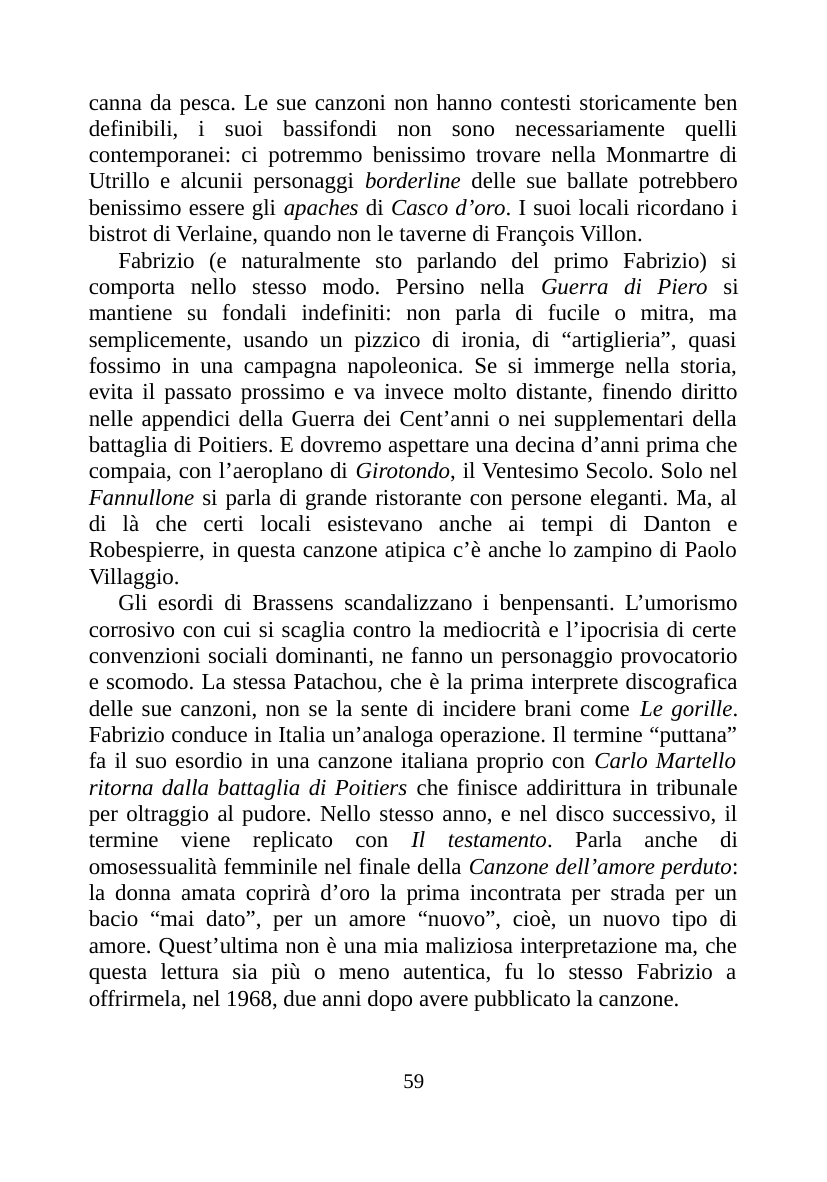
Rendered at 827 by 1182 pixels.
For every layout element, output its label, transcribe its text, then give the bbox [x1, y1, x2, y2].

text Fabrizio (e naturalmente sto parlando del primo Fabrizio) si comporta nello stesso modo. Persino nella Guerra di Piero si mantiene su fondali indefiniti: non parla di fucile o mitra, ma semplicemente, usando un pizzico di ironia, di “artiglieria”, quasi fossimo in una campagna napoleonica. Se si immerge nella storia, evita il passato prossimo e va invece molto distante, finendo diritto nelle appendici della Guerra dei Cent’anni o nei supplementari della battaglia di Poitiers. E dovremo aspettare una decina d’anni prima che compaia, con l’aeroplano di Girotondo, il Ventesimo Secolo. Solo nel Fannullone si parla di grande ristorante con persone eleganti. Ma, al di là che certi locali esistevano anche ai tempi di Danton e Robespierre, in questa canzone atipica c’è anche lo zampino di Paolo Villaggio. [88, 247, 738, 589]
text canna da pesca. Le sue canzoni non hanno contesti storicamente ben definibili, i suoi bassifondi non sono necessariamente quelli contemporanei: ci potremmo benissimo trovare nella Monmartre di Utrillo e alcunii personaggi borderline delle sue ballate potrebbero benissimo essere gli apaches di Casco d’oro. I suoi locali ricordano i bistrot di Verlaine, quando non le taverne di François Villon. [88, 88, 738, 247]
text Gli esordi di Brassens scandalizzano i benpensanti. L’umorismo corrosivo con cui si scaglia contro la mediocrità e l’ipocrisia di certe convenzioni sociali dominanti, ne fanno un personaggio provocatorio e scomodo. La stessa Patachou, che è la prima interprete discografica delle sue canzoni, non se la sente di incidere brani come Le gorille. Fabrizio conduce in Italia un’analoga operazione. Il termine “puttana” fa il suo esordio in una canzone italiana proprio con Carlo Martello ritorna dalla battaglia di Poitiers che finisce addirittura in tribunale per oltraggio al pudore. Nello stesso anno, e nel disco successivo, il termine viene replicato con Il testamento. Parla anche di omosessualità femminile nel finale della Canzone dell’amore perduto: la donna amata coprirà d’oro la prima incontrata per strada per un bacio “mai dato”, per un amore “nuovo”, cioè, un nuovo tipo di amore. Quest’ultima non è una mia maliziosa interpretazione ma, che questa lettura sia più o meno autentica, fu lo stesso Fabrizio a offrirmela, nel 1968, due anni dopo avere pubblicato la canzone. [88, 589, 738, 1011]
